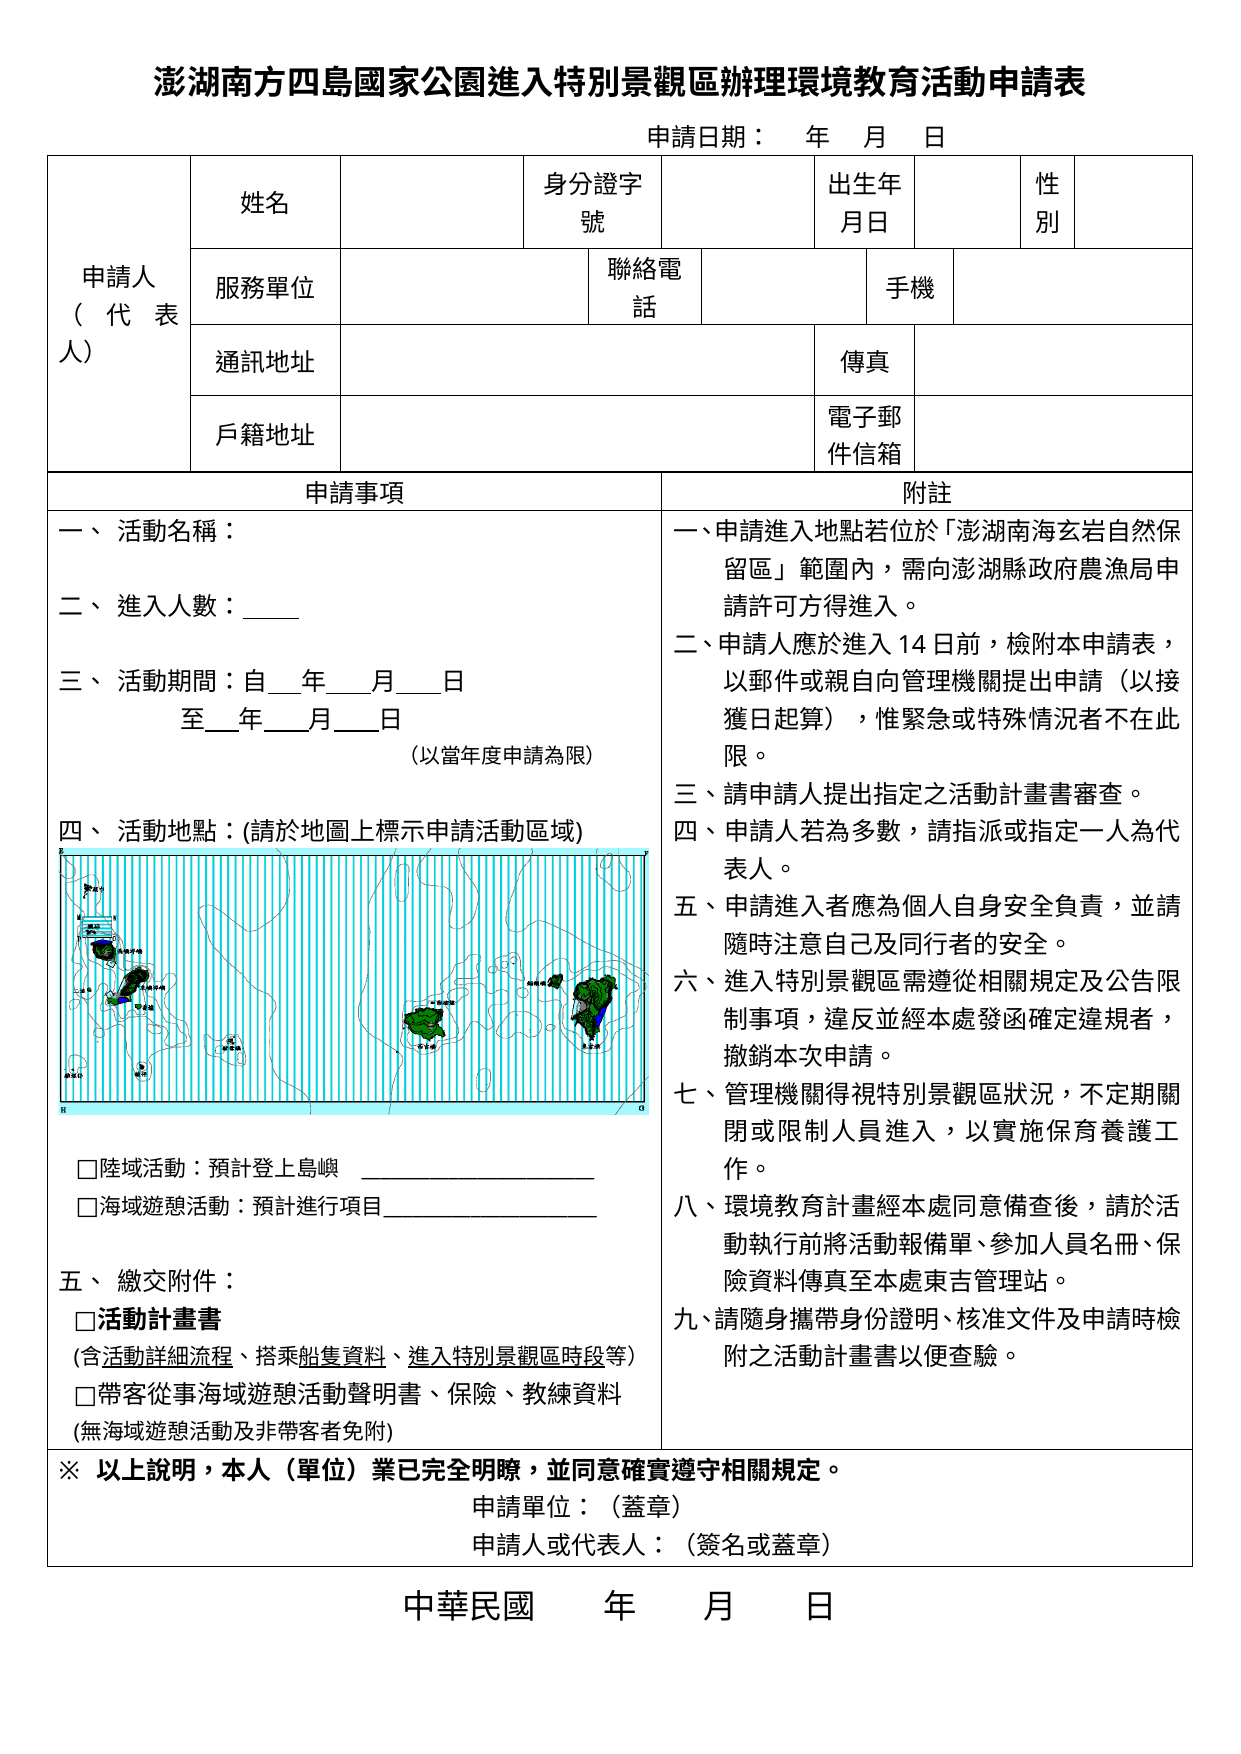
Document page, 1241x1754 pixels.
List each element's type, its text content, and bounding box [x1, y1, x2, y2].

text 澎湖南方四島國家公園進入特別景觀區辦理環境教育活動申請表 [59, 42, 1181, 117]
table_header 身分證字號 [524, 156, 661, 248]
table_cell [915, 325, 1192, 395]
table_cell 一、申請進入地點若位於「澎湖南海玄岩自然保留區」範圍內，需向澎湖縣政府農漁局申請許可方得進入。 二、申請人應於進入14日前，檢附本申請表，以郵件或親自向管理機關提出申請（以接獲日起算），惟緊急或特殊情況者不在此限。 三、請申請人提出指定之活動計畫書審查。 四、申請人若為多數，請指派或指定一人為代表人。 五、申請進入者應為個人自身安全負責，並請隨時注意自己及同行者的安全。 六、進入特別景觀區需遵從相關規定及公告限制事項，違反並經本處發函確定違規者，撤銷本次申請。 七、管理機關得視特別景觀區狀況，不定期關閉或限制人員進入，以實施保育養護工作。 八、環境教育計畫經本處同意備查後，請於活動執行前將活動報備單、參加人員名冊、保險資料傳真至本處東吉管理站。 九、請隨身攜帶身份證明、核准文件及申請時檢附之活動計畫書以便查驗。 [662, 511, 1192, 1448]
table_cell 以上說明，本人（單位）業已完全明瞭，並同意確實遵守相關規定。 申請單位：（蓋章） 申請人或代表人：（簽名或蓋章） [48, 1450, 1192, 1566]
table_cell [341, 396, 814, 471]
table_cell 服務單位 [191, 249, 340, 324]
table_cell [702, 249, 866, 324]
table_cell 戶籍地址 [191, 396, 340, 471]
table_cell 聯絡電話 [589, 249, 701, 324]
picture [58, 848, 649, 1115]
table_header [915, 156, 1020, 248]
table_header 性別 [1021, 156, 1074, 248]
table_cell [954, 249, 1192, 324]
table_header [1075, 156, 1192, 248]
table_header 出生年月日 [815, 156, 914, 248]
table_header 姓名 [191, 156, 340, 248]
table_cell [341, 249, 588, 324]
table_cell 電子郵件信箱 [815, 396, 914, 471]
table_cell 手機 [867, 249, 953, 324]
table_header 申請人 （代表人） [48, 156, 190, 471]
table_cell 附註 [662, 473, 1192, 510]
table_cell [341, 325, 814, 395]
table_cell 傳真 [815, 325, 914, 395]
text 申請日期： 年 月 日 [59, 117, 1181, 154]
table_cell [915, 396, 1192, 471]
text 中華民國 年 月 日 [59, 1567, 1181, 1642]
table_header [341, 156, 523, 248]
table_header [662, 156, 814, 248]
table_cell 活動名稱： 進入人數： 活動期間：自 年 月 日 至 年 月 日 （以當年度申請為限） 活動地點：(請於地圖上標示申請活動區域) □陸域活動：預計登上島嶼 ________________________ □海域遊憩活動：預計進行項目______________________ 繳交附件： □活動計畫書 (含活動詳細流程、搭乘船隻資料、進入特別景觀區時段等） □帶客從事海域遊憩活動聲明書、保險、教練資料 (無海域遊憩活動及非帶客者免附) [48, 511, 661, 1448]
table_cell 通訊地址 [191, 325, 340, 395]
table_cell 申請事項 [48, 473, 661, 510]
